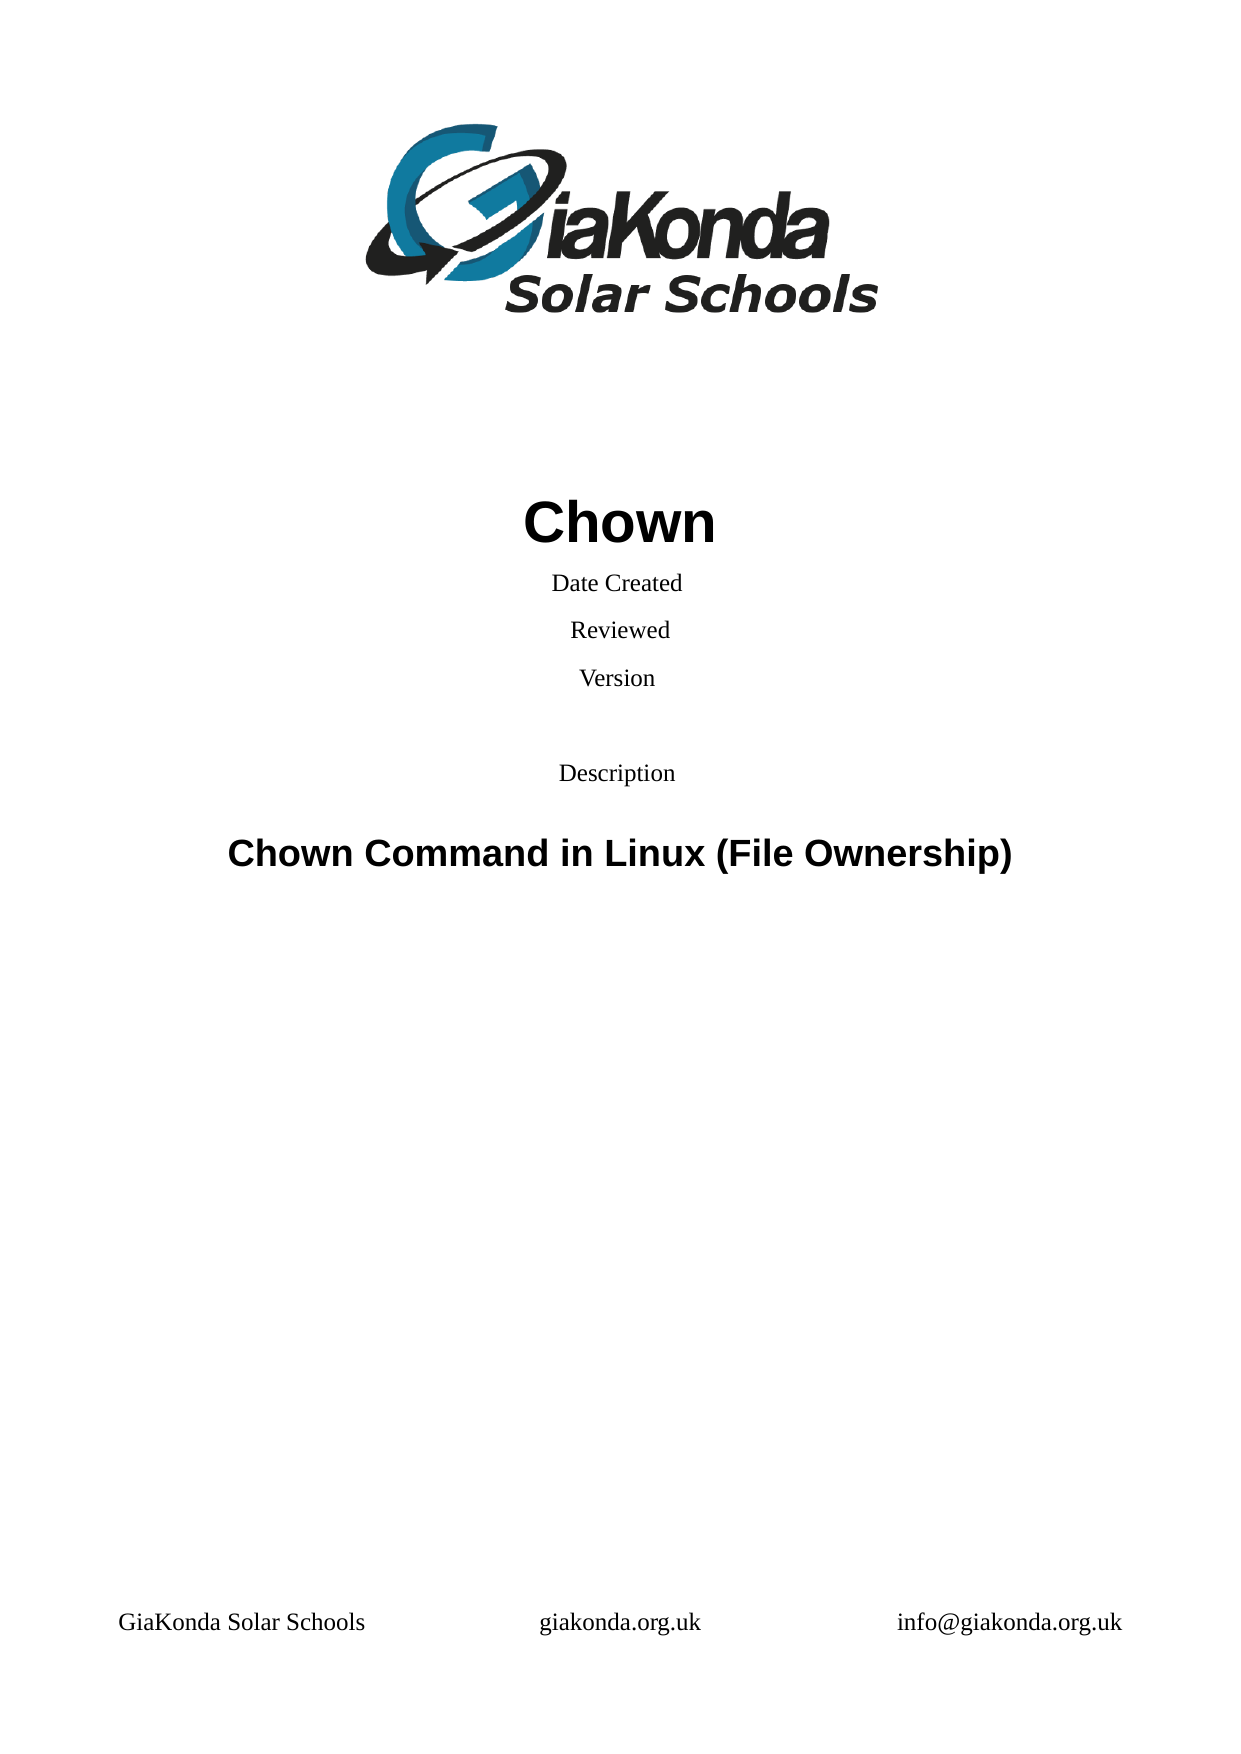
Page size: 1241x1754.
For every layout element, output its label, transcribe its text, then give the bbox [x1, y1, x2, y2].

text Description [118, 758, 1122, 787]
title Chown [118, 488, 1122, 555]
text Date Created [118, 568, 1122, 596]
text Version [118, 663, 1122, 692]
text Reviewed [118, 615, 1122, 644]
subtitle Chown Command in Linux (File Ownership) [118, 831, 1122, 874]
picture [359, 118, 881, 319]
